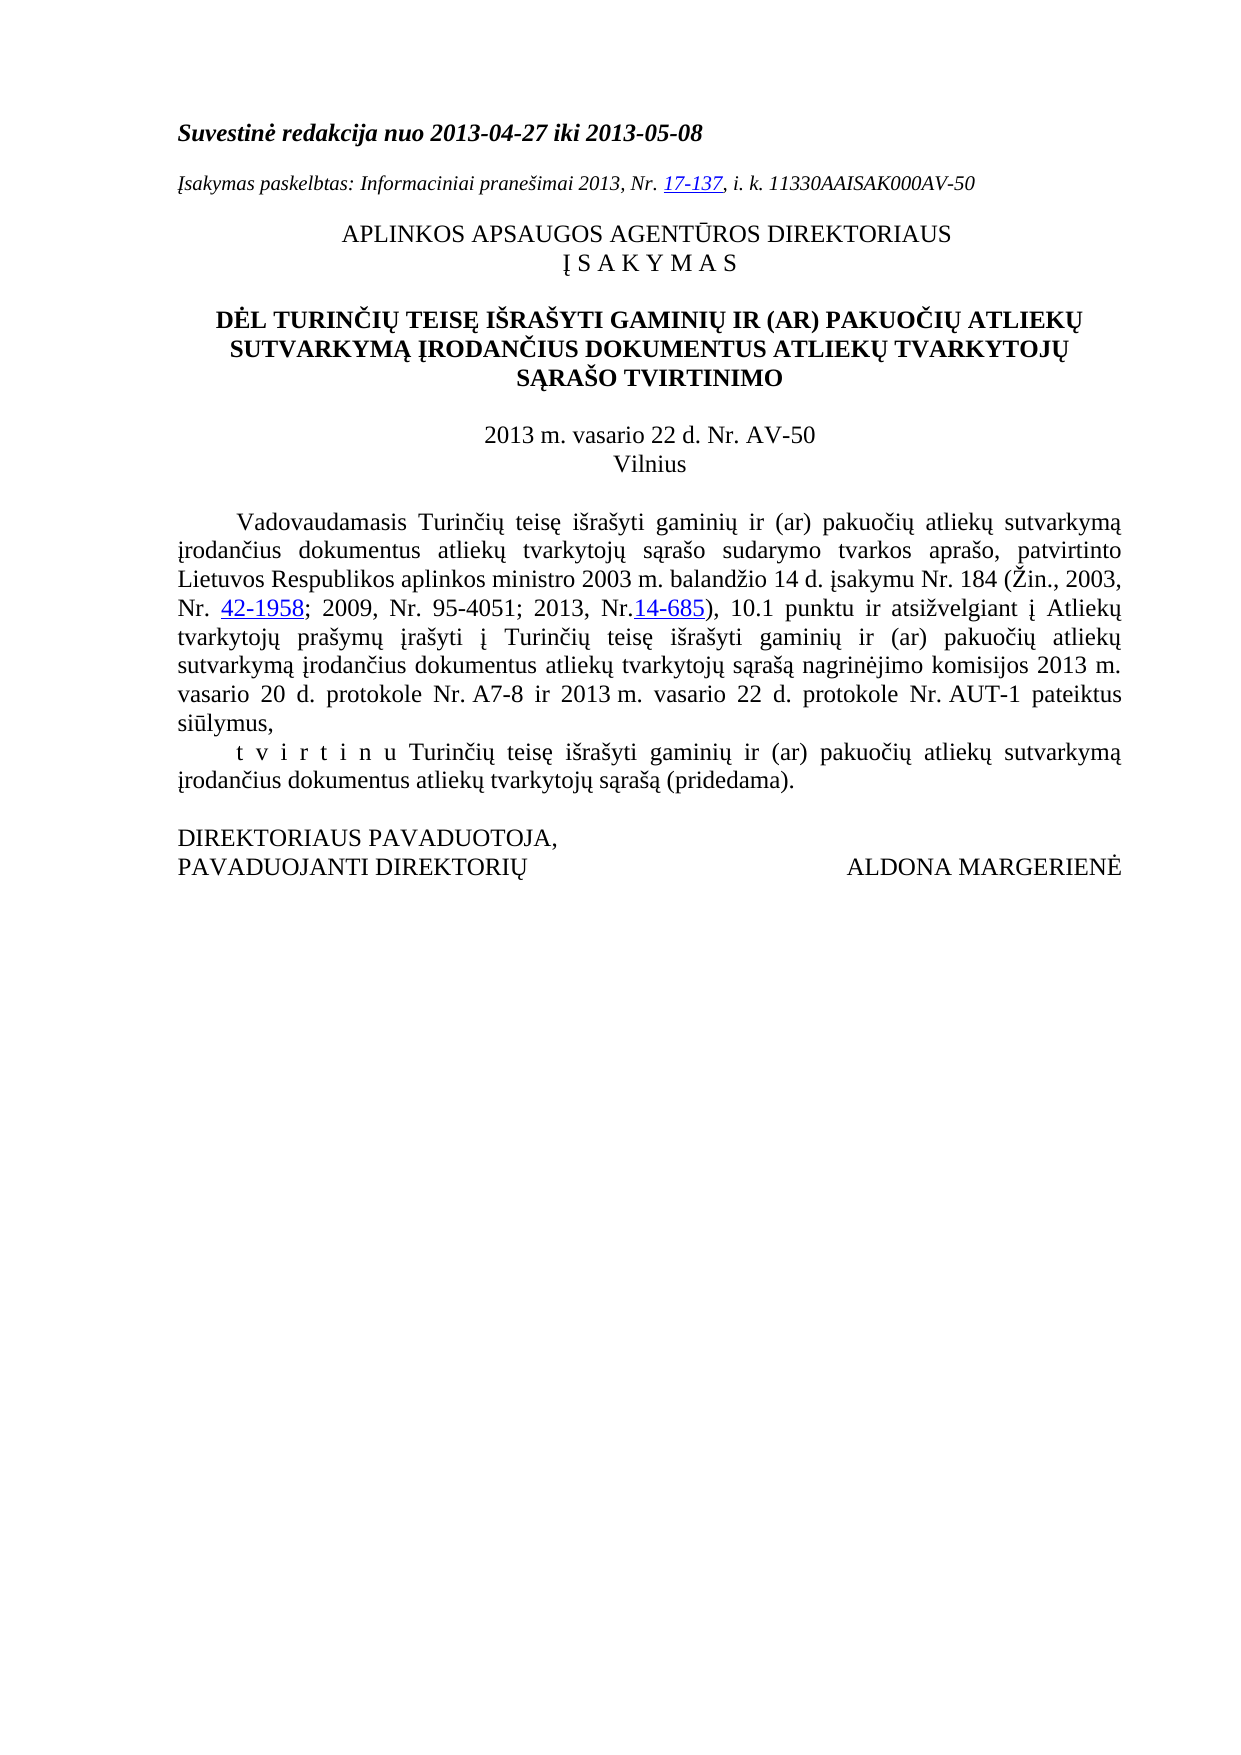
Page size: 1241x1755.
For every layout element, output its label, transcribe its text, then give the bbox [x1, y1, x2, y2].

text Vadovaudamasis Turinčių teisę išrašyti gaminių ir (ar) pakuočių atliekų sutvarkymą įrodančius dokumentus atliekų tvarkytojų sąrašo sudarymo tvarkos aprašo, patvirtinto Lietuvos Respublikos aplinkos ministro 2003 m. balandžio 14 d. įsakymu Nr. 184 (Žin., 2003, Nr. 42-1958; 2009, Nr. 95-4051; 2013, Nr.14-685), 10.1 punktu ir atsižvelgiant į Atliekų tvarkytojų prašymų įrašyti į Turinčių teisę išrašyti gaminių ir (ar) pakuočių atliekų sutvarkymą įrodančius dokumentus atliekų tvarkytojų sąrašą nagrinėjimo komisijos 2013 m. vasario 20 d. protokole Nr. A7-8 ir 2013 m. vasario 22 d. protokole Nr. AUT-1 pateiktus siūlymus, [177, 507, 1122, 737]
text Įsakymas paskelbtas: Informaciniai pranešimai 2013, Nr. 17-137, i. k. 11330AAISAK000AV-50 [177, 171, 1122, 195]
text t v i r t i n u Turinčių teisę išrašyti gaminių ir (ar) pakuočių atliekų sutvarkymą įrodančius dokumentus atliekų tvarkytojų sąrašą (pridedama). [177, 737, 1122, 794]
text APLINKOS APSAUGOS AGENTŪROS DIREKTORIAUS [177, 219, 1122, 248]
text DĖL turinčių teisę išrašyti gaminių ir (ar) pakuočių atliekų sutvarkymą įrodančius dokumentus atliekų tvarkytojų sąrašo tvirtinimo [177, 305, 1122, 392]
text Direktoriaus pavaduotoja, [177, 823, 1122, 852]
text Suvestinė redakcija nuo 2013-04-27 iki 2013-05-08 [177, 118, 1122, 147]
text Vilnius [177, 449, 1122, 478]
text Į S A K Y M A S [177, 248, 1122, 277]
text pavaduojanti direktorių Aldona Margerienė [177, 852, 1122, 880]
text 2013 m. vasario 22 d. Nr. AV-50 [177, 420, 1122, 449]
